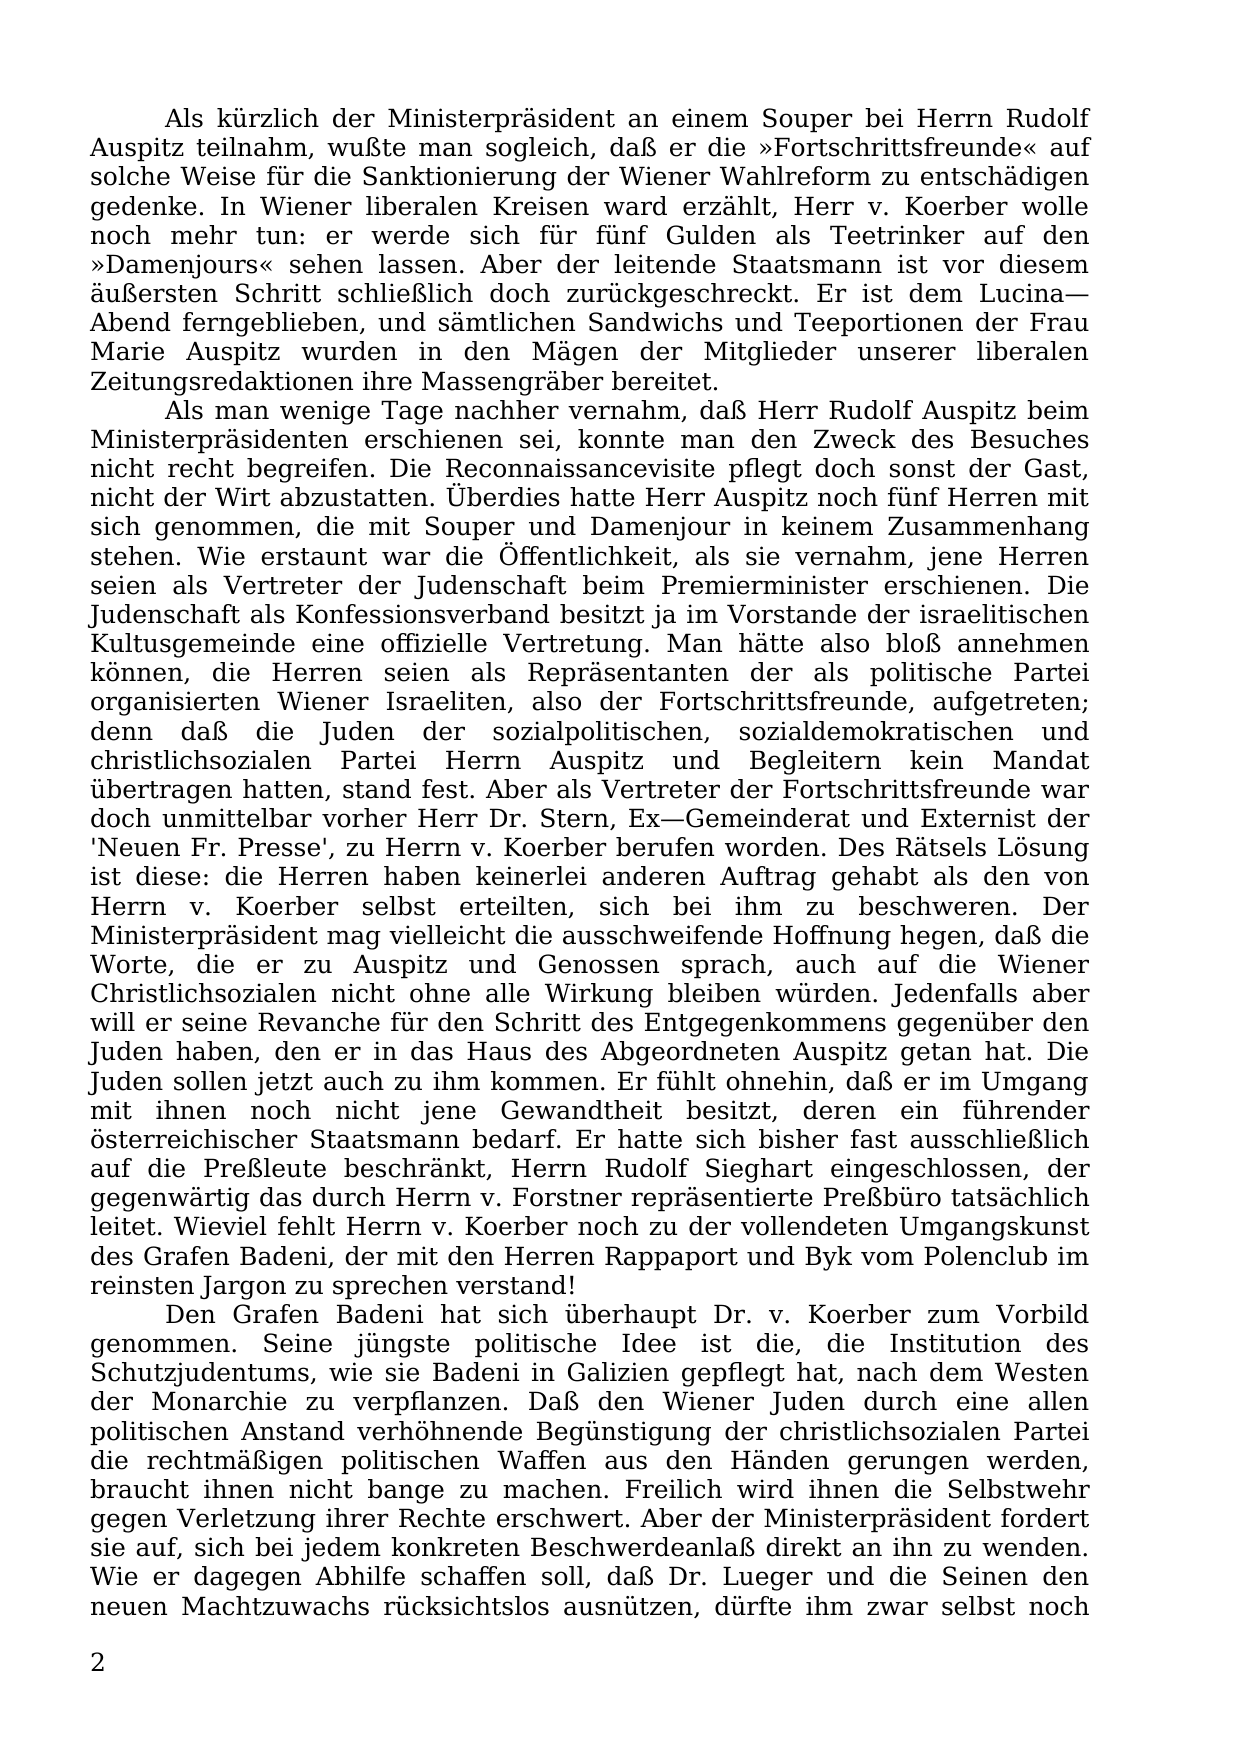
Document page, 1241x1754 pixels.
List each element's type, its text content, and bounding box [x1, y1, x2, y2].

text Als kürzlich der Ministerpräsident an einem Souper bei Herrn Rudolf Auspitz teilnahm, wußte man sogleich, daß er die »Fortschrittsfreunde« auf solche Weise für die Sanktionierung der Wiener Wahlreform zu entschädigen gedenke. In Wiener liberalen Kreisen ward erzählt, Herr v. Koerber wolle noch mehr tun: er werde sich für fünf Gulden als Teetrinker auf den »Damenjours« sehen lassen. Aber der leitende Staatsmann ist vor diesem äußersten Schritt schließlich doch zurückgeschreckt. Er ist dem Lucina—Abend ferngeblieben, und sämtlichen Sandwichs und Teeportionen der Frau Marie Auspitz wurden in den Mägen der Mitglieder unserer liberalen Zeitungsredaktionen ihre Massengräber bereitet. [90, 104, 1091, 396]
text Als man wenige Tage nachher vernahm, daß Herr Rudolf Auspitz beim Ministerpräsidenten erschienen sei, konnte man den Zweck des Besuches nicht recht begreifen. Die Reconnaissancevisite pflegt doch sonst der Gast, nicht der Wirt abzustatten. Überdies hatte Herr Auspitz noch fünf Herren mit sich genommen, die mit Souper und Damenjour in keinem Zusammenhang stehen. Wie erstaunt war die Öffentlichkeit, als sie vernahm, jene Herren seien als Vertreter der Judenschaft beim Premierminister erschienen. Die Judenschaft als Konfessionsverband besitzt ja im Vorstande der israelitischen Kultusgemeinde eine offizielle Vertretung. Man hätte also bloß annehmen können, die Herren seien als Repräsentanten der als politische Partei organisierten Wiener Israeliten, also der Fortschrittsfreunde, aufgetreten; denn daß die Juden der sozialpolitischen, sozialdemokratischen und christlichsozialen Partei Herrn Auspitz und Begleitern kein Mandat übertragen hatten, stand fest. Aber als Vertreter der Fortschrittsfreunde war doch unmittelbar vorher Herr Dr. Stern, Ex—Gemeinderat und Externist der 'Neuen Fr. Presse', zu Herrn v. Koerber berufen worden. Des Rätsels Lösung ist diese: die Herren haben keinerlei anderen Auftrag gehabt als den von Herrn v. Koerber selbst erteilten, sich bei ihm zu beschweren. Der Ministerpräsident mag vielleicht die ausschweifende Hoffnung hegen, daß die Worte, die er zu Auspitz und Genossen sprach, auch auf die Wiener Christlichsozialen nicht ohne alle Wirkung bleiben würden. Jedenfalls aber will er seine Revanche für den Schritt des Entgegenkommens gegenüber den Juden haben, den er in das Haus des Abgeordneten Auspitz getan hat. Die Juden sollen jetzt auch zu ihm kommen. Er fühlt ohnehin, daß er im Umgang mit ihnen noch nicht jene Gewandtheit besitzt, deren ein führender österreichischer Staatsmann bedarf. Er hatte sich bisher fast ausschließlich auf die Preßleute beschränkt, Herrn Rudolf Sieghart eingeschlossen, der gegenwärtig das durch Herrn v. Forstner repräsentierte Preßbüro tatsächlich leitet. Wieviel fehlt Herrn v. Koerber noch zu der vollendeten Umgangskunst des Grafen Badeni, der mit den Herren Rappaport und Byk vom Polenclub im reinsten Jargon zu sprechen verstand! [90, 396, 1091, 1300]
text Den Grafen Badeni hat sich überhaupt Dr. v. Koerber zum Vorbild genommen. Seine jüngste politische Idee ist die, die Institution des Schutzjudentums, wie sie Badeni in Galizien gepflegt hat, nach dem Westen der Monarchie zu verpflanzen. Daß den Wiener Juden durch eine allen politischen Anstand verhöhnende Begünstigung der christlichsozialen Partei die rechtmäßigen politischen Waffen aus den Händen gerungen werden, braucht ihnen nicht bange zu machen. Freilich wird ihnen die Selbstwehr gegen Verletzung ihrer Rechte erschwert. Aber der Ministerpräsident fordert sie auf, sich bei jedem konkreten Beschwerdeanlaß direkt an ihn zu wenden. Wie er dagegen Abhilfe schaffen soll, daß Dr. Lueger und die Seinen den neuen Machtzuwachs rücksichtslos ausnützen, dürfte ihm zwar selbst noch [90, 1300, 1091, 1621]
